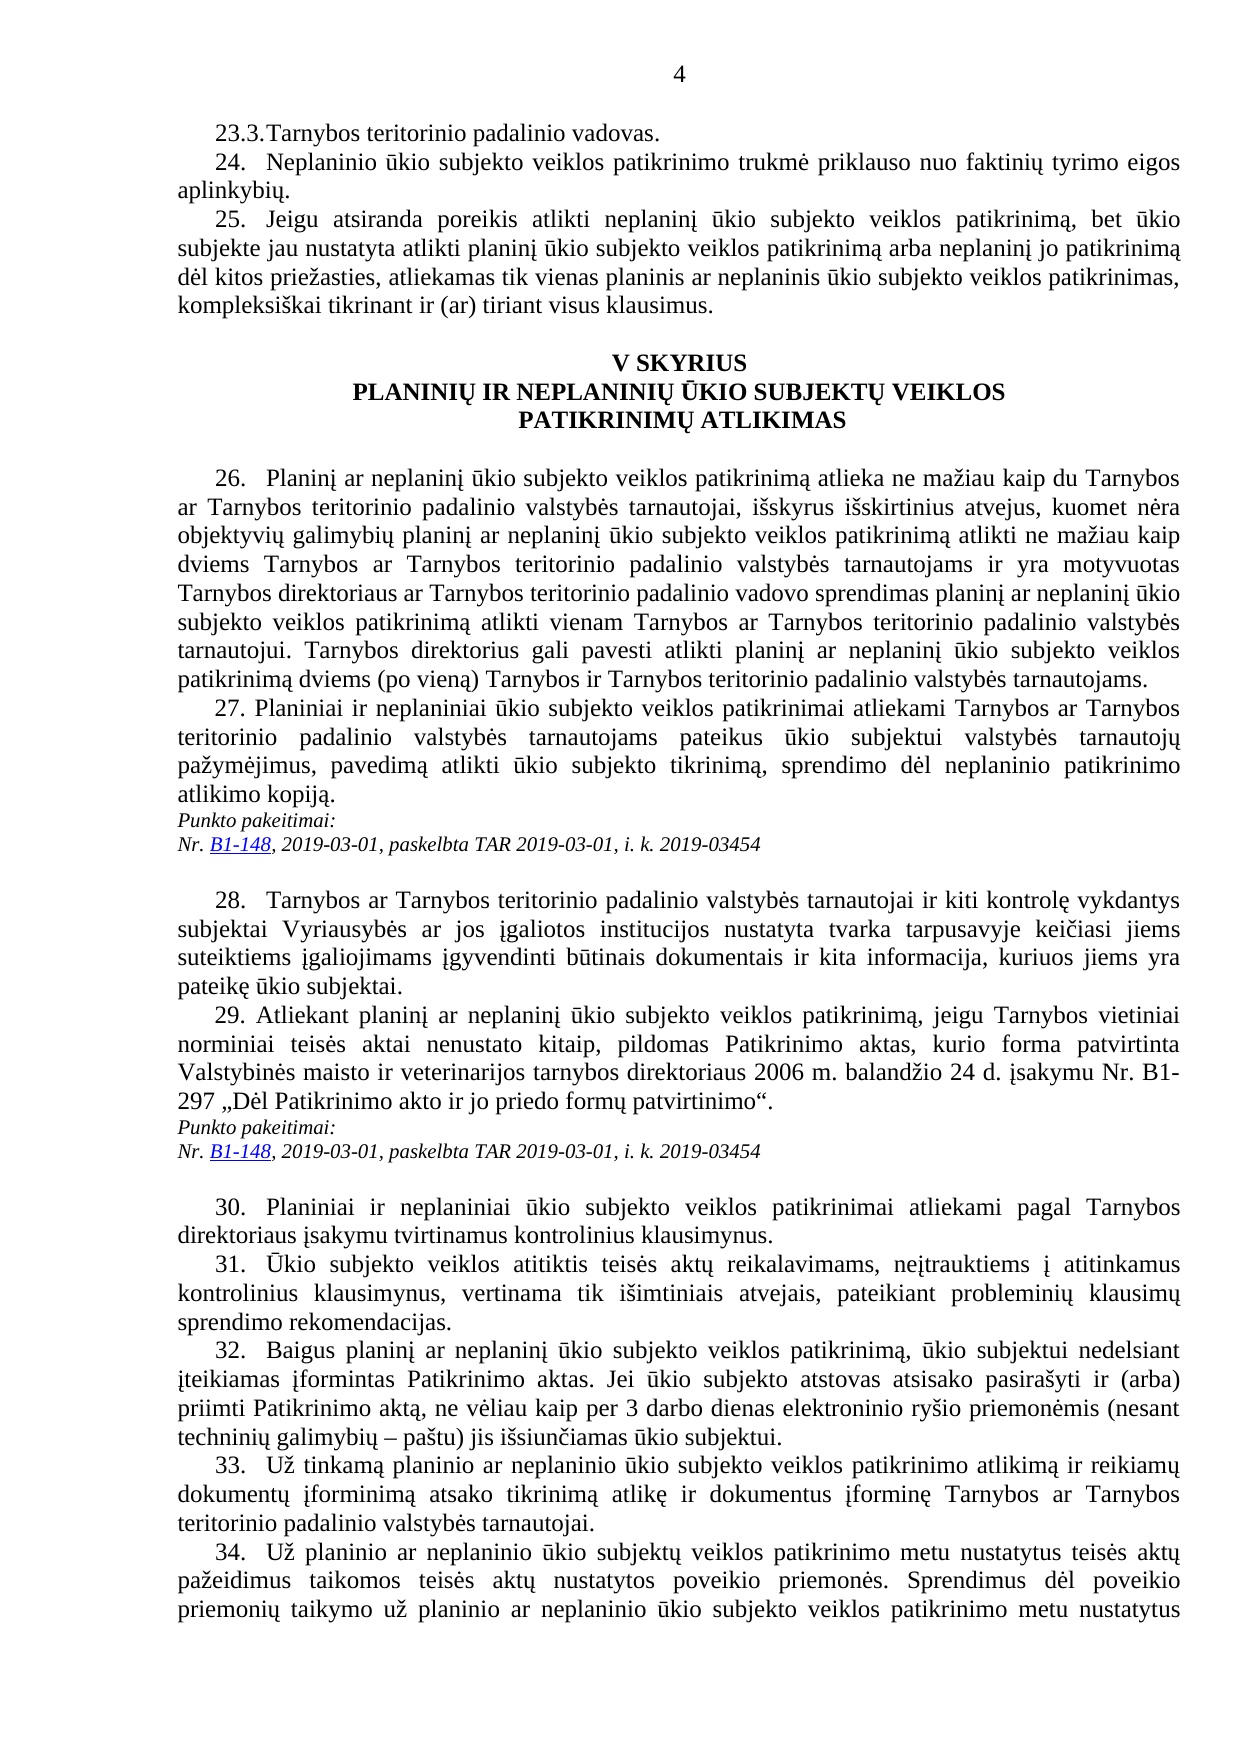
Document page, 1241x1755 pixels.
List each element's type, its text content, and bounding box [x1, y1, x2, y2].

text V SKYRIUS [177, 348, 1181, 377]
text Nr. B1-148, 2019-03-01, paskelbta TAR 2019-03-01, i. k. 2019-03454 [177, 832, 1181, 856]
text Nr. B1-148, 2019-03-01, paskelbta TAR 2019-03-01, i. k. 2019-03454 [177, 1139, 1181, 1163]
text 27. Planiniai ir neplaniniai ūkio subjekto veiklos patikrinimai atliekami Tarnybos ar Tarnybos teritorinio padalinio valstybės tarnautojams pateikus ūkio subjektui valstybės tarnautojų pažymėjimus, pavedimą atlikti ūkio subjekto tikrinimą, sprendimo dėl neplaninio patikrinimo atlikimo kopiją. [177, 693, 1181, 808]
text 25. Jeigu atsiranda poreikis atlikti neplaninį ūkio subjekto veiklos patikrinimą, bet ūkio subjekte jau nustatyta atlikti planinį ūkio subjekto veiklos patikrinimą arba neplaninį jo patikrinimą dėl kitos priežasties, atliekamas tik vienas planinis ar neplaninis ūkio subjekto veiklos patikrinimas, kompleksiškai tikrinant ir (ar) tiriant visus klausimus. [177, 204, 1181, 319]
text 31. Ūkio subjekto veiklos atitiktis teisės aktų reikalavimams, neįtrauktiems į atitinkamus kontrolinius klausimynus, vertinama tik išimtiniais atvejais, pateikiant probleminių klausimų sprendimo rekomendacijas. [177, 1249, 1181, 1336]
text 29. Atliekant planinį ar neplaninį ūkio subjekto veiklos patikrinimą, jeigu Tarnybos vietiniai norminiai teisės aktai nenustato kitaip, pildomas Patikrinimo aktas, kurio forma patvirtinta Valstybinės maisto ir veterinarijos tarnybos direktoriaus 2006 m. balandžio 24 d. įsakymu Nr. B1-297 „Dėl Patikrinimo akto ir jo priedo formų patvirtinimo“. [177, 1000, 1181, 1115]
text PLANINIŲ IR NEPLANINIŲ ŪKIO SUBJEKTŲ VEIKLOS [177, 377, 1181, 406]
text 33. Už tinkamą planinio ar neplaninio ūkio subjekto veiklos patikrinimo atlikimą ir reikiamų dokumentų įforminimą atsako tikrinimą atlikę ir dokumentus įforminę Tarnybos ar Tarnybos teritorinio padalinio valstybės tarnautojai. [177, 1451, 1181, 1537]
text PATIKRINIMŲ ATLIKIMAS [177, 406, 1181, 434]
text Punkto pakeitimai: [177, 1115, 1181, 1139]
text Punkto pakeitimai: [177, 808, 1181, 832]
text 23.3. Tarnybos teritorinio padalinio vadovas. [177, 118, 1181, 147]
text 32. Baigus planinį ar neplaninį ūkio subjekto veiklos patikrinimą, ūkio subjektui nedelsiant įteikiamas įformintas Patikrinimo aktas. Jei ūkio subjekto atstovas atsisako pasirašyti ir (arba) priimti Patikrinimo aktą, ne vėliau kaip per 3 darbo dienas elektroninio ryšio priemonėmis (nesant techninių galimybių – paštu) jis išsiunčiamas ūkio subjektui. [177, 1336, 1181, 1451]
text 26. Planinį ar neplaninį ūkio subjekto veiklos patikrinimą atlieka ne mažiau kaip du Tarnybos ar Tarnybos teritorinio padalinio valstybės tarnautojai, išskyrus išskirtinius atvejus, kuomet nėra objektyvių galimybių planinį ar neplaninį ūkio subjekto veiklos patikrinimą atlikti ne mažiau kaip dviems Tarnybos ar Tarnybos teritorinio padalinio valstybės tarnautojams ir yra motyvuotas Tarnybos direktoriaus ar Tarnybos teritorinio padalinio vadovo sprendimas planinį ar neplaninį ūkio subjekto veiklos patikrinimą atlikti vienam Tarnybos ar Tarnybos teritorinio padalinio valstybės tarnautojui. Tarnybos direktorius gali pavesti atlikti planinį ar neplaninį ūkio subjekto veiklos patikrinimą dviems (po vieną) Tarnybos ir Tarnybos teritorinio padalinio valstybės tarnautojams. [177, 463, 1181, 693]
text 28. Tarnybos ar Tarnybos teritorinio padalinio valstybės tarnautojai ir kiti kontrolę vykdantys subjektai Vyriausybės ar jos įgaliotos institucijos nustatyta tvarka tarpusavyje keičiasi jiems suteiktiems įgaliojimams įgyvendinti būtinais dokumentais ir kita informacija, kuriuos jiems yra pateikę ūkio subjektai. [177, 885, 1181, 1000]
text 24. Neplaninio ūkio subjekto veiklos patikrinimo trukmė priklauso nuo faktinių tyrimo eigos aplinkybių. [177, 147, 1181, 204]
text 34. Už planinio ar neplaninio ūkio subjektų veiklos patikrinimo metu nustatytus teisės aktų pažeidimus taikomos teisės aktų nustatytos poveikio priemonės. Sprendimus dėl poveikio priemonių taikymo už planinio ar neplaninio ūkio subjekto veiklos patikrinimo metu nustatytus [177, 1537, 1181, 1623]
text 30. Planiniai ir neplaniniai ūkio subjekto veiklos patikrinimai atliekami pagal Tarnybos direktoriaus įsakymu tvirtinamus kontrolinius klausimynus. [177, 1192, 1181, 1249]
